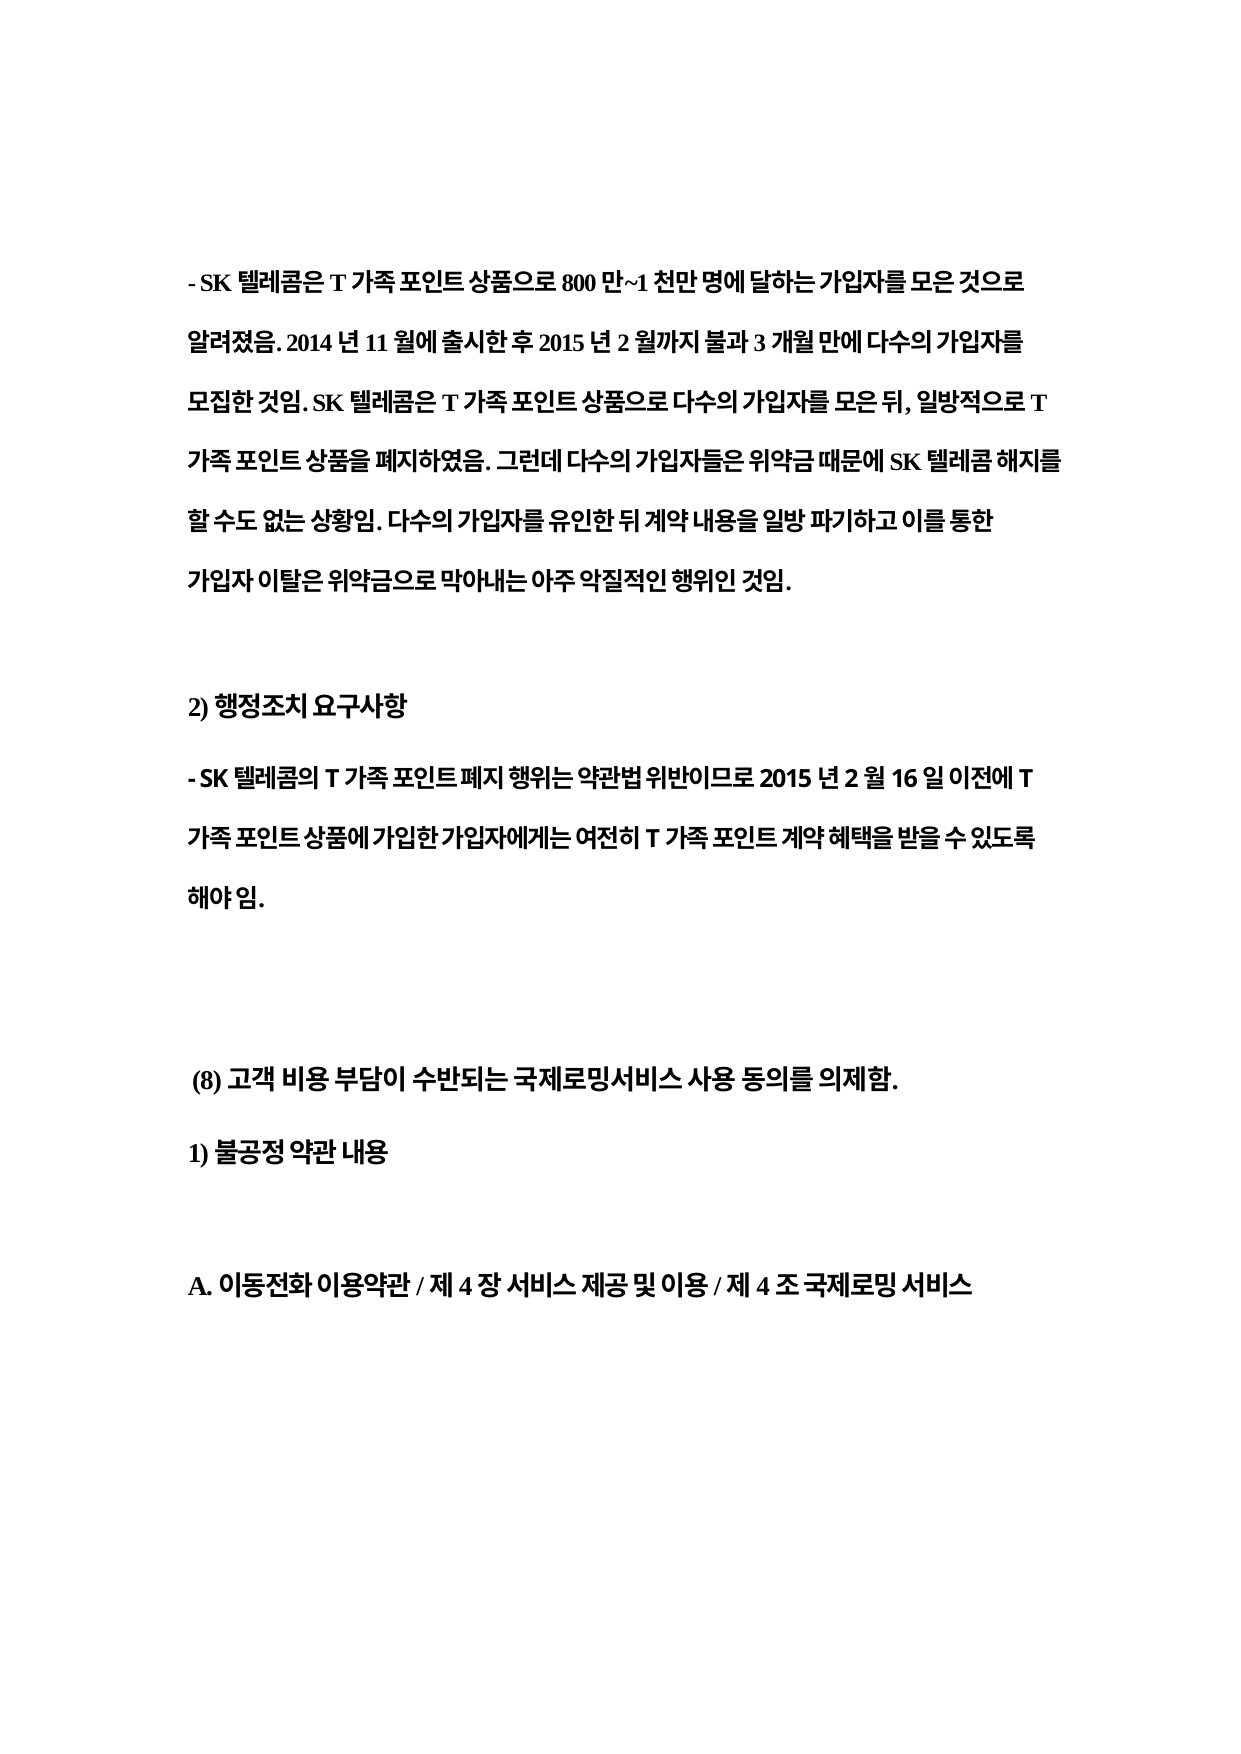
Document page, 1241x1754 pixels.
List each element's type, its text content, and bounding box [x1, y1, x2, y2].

text 1) 불공정 약관 내용 [188, 1131, 1063, 1170]
text 2) 행정조치 요구사항 [188, 685, 1063, 724]
text (8) 고객 비용 부담이 수반되는 국제로밍서비스 사용 동의를 의제함. [177, 1058, 1063, 1097]
text - SK텔레콤은 T가족 포인트 상품으로 800만~1천만 명에 달하는 가입자를 모은 것으로 알려졌음. 2014년 11월에 출시한 후 2015년 2월까지 불과 3개월 만에 다수의 가입자를 모집한 것임. SK텔레콤은 T가족 포인트 상품으로 다수의 가입자를 모은 뒤, 일방적으로 T가족 포인트 상품을 폐지하였음. 그런데 다수의 가입자들은 위약금 때문에 SK텔레콤 해지를 할 수도 없는 상황임. 다수의 가입자를 유인한 뒤 계약 내용을 일방 파기하고 이를 통한 가입자 이탈은 위약금으로 막아내는 아주 악질적인 행위인 것임. [188, 262, 1063, 598]
text - SK텔레콤의 T가족 포인트 폐지 행위는 약관법 위반이므로 2015년 2월 16일 이전에 T가족 포인트 상품에 가입한 가입자에게는 여전히 T가족 포인트 계약 혜택을 받을 수 있도록 해야 임. [188, 758, 1063, 914]
text A. 이동전화 이용약관 / 제 4장 서비스 제공 및 이용 / 제 4조 국제로밍 서비스 [188, 1264, 1063, 1303]
